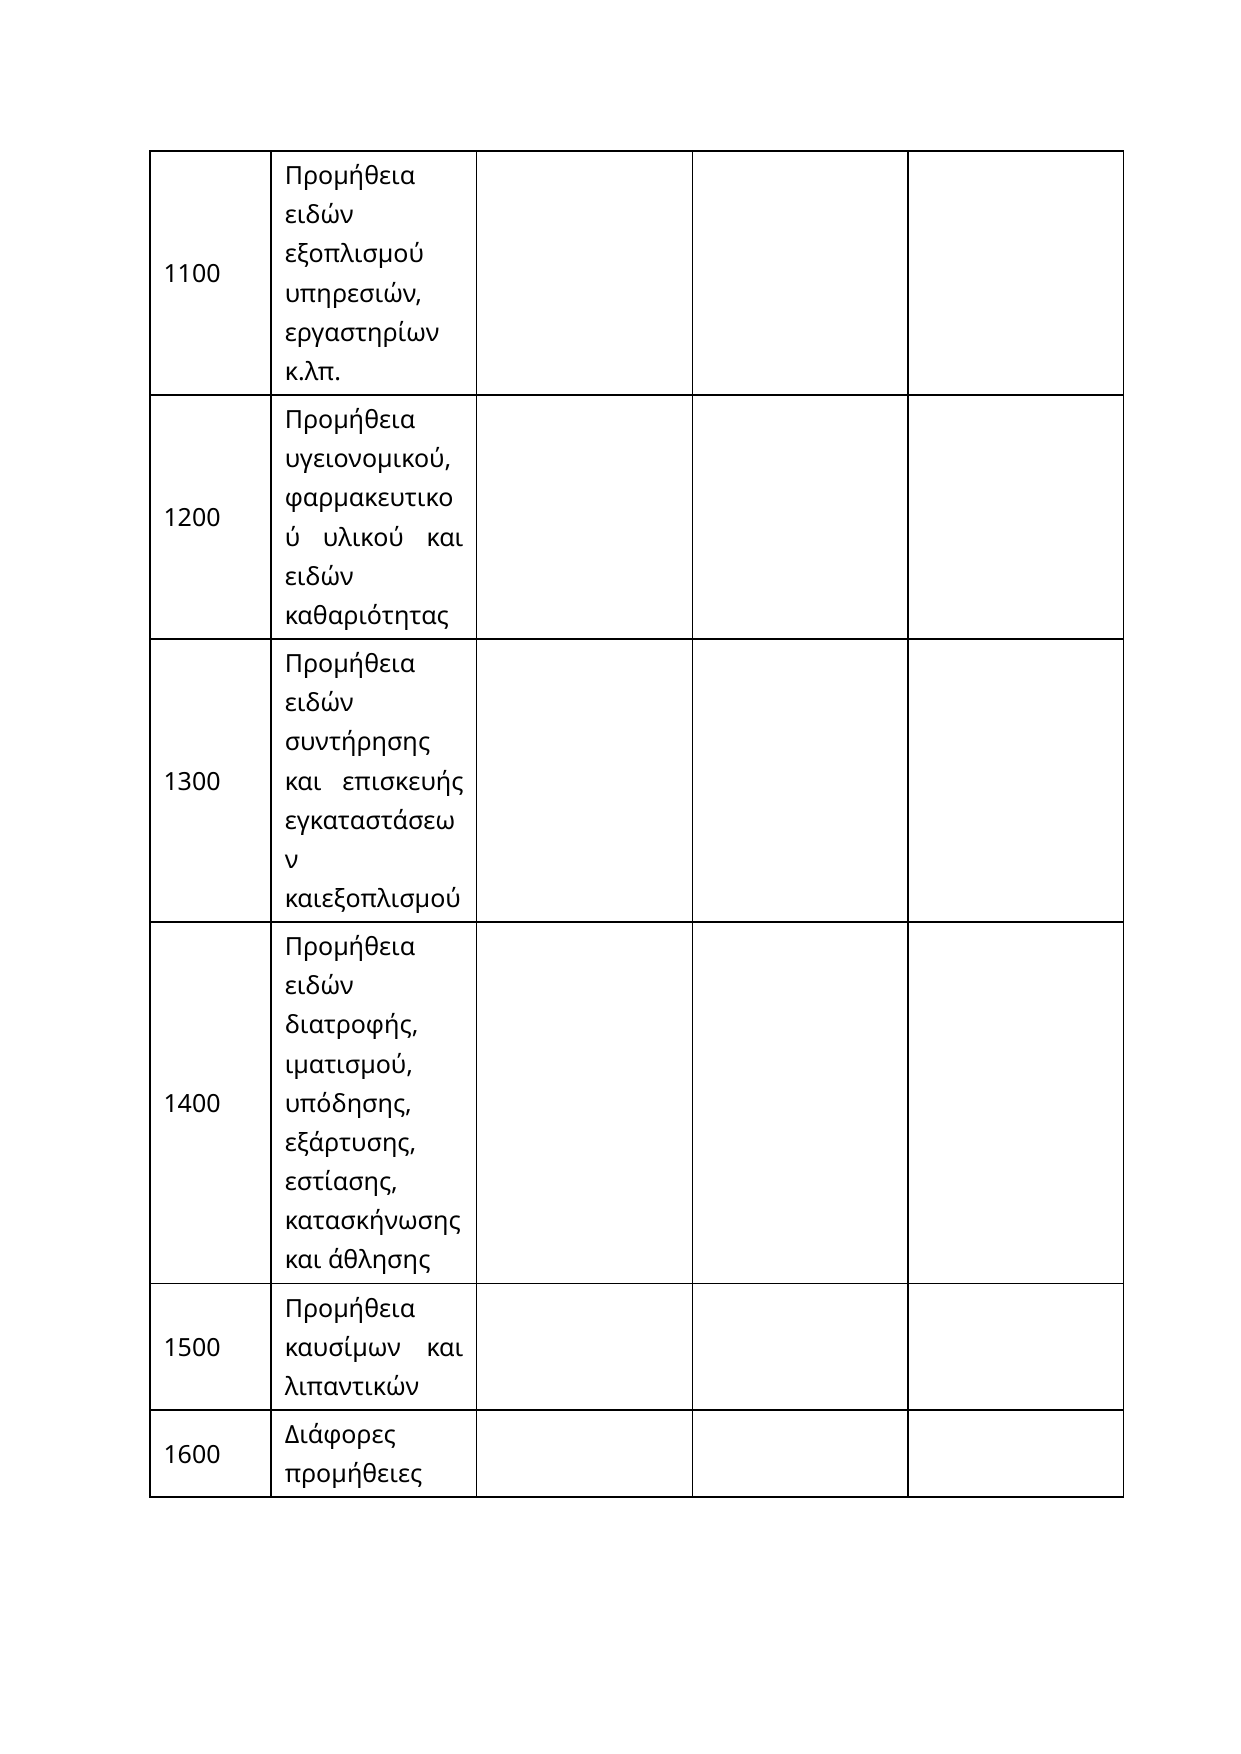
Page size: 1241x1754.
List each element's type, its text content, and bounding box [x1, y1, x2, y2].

table_cell [477, 640, 692, 921]
table_cell [477, 1284, 692, 1409]
table_cell 1600 [151, 1411, 270, 1496]
table_cell Προμήθεια ειδών διατροφής, ιματισμού, υπόδησης, εξάρτυσης, εστίασης, κατασκήνωσης και άθλησης [272, 923, 476, 1282]
table_cell [693, 640, 907, 921]
table_cell [909, 152, 1123, 394]
table_cell [693, 1284, 907, 1409]
table_cell [909, 396, 1123, 638]
table_cell [909, 1284, 1123, 1409]
table_cell 1300 [151, 640, 270, 921]
table_cell Προμήθεια ειδών συντήρησης και επισκευής εγκαταστάσεων καιεξοπλισμού [272, 640, 476, 921]
table_cell Προμήθεια υγειονομικού, φαρμακευτικού υλικού και ειδών καθαριότητας [272, 396, 476, 638]
table_cell 1100 [151, 152, 270, 394]
table_cell [693, 1411, 907, 1496]
table_cell 1200 [151, 396, 270, 638]
table_cell 1400 [151, 923, 270, 1282]
table_cell [693, 152, 907, 394]
table_cell [909, 923, 1123, 1282]
table_cell [477, 152, 692, 394]
table_cell [909, 640, 1123, 921]
table_cell [693, 923, 907, 1282]
table_cell 1500 [151, 1284, 270, 1409]
table_cell [693, 396, 907, 638]
table_cell Προμήθεια ειδών εξοπλισμού υπηρεσιών, εργαστηρίων κ.λπ. [272, 152, 476, 394]
table_cell [477, 923, 692, 1282]
table_cell Διάφορες προμήθειες [272, 1411, 476, 1496]
table_cell [909, 1411, 1123, 1496]
table_cell [477, 396, 692, 638]
table_cell [477, 1411, 692, 1496]
table_cell Προμήθεια καυσίμων και λιπαντικών [272, 1284, 476, 1409]
